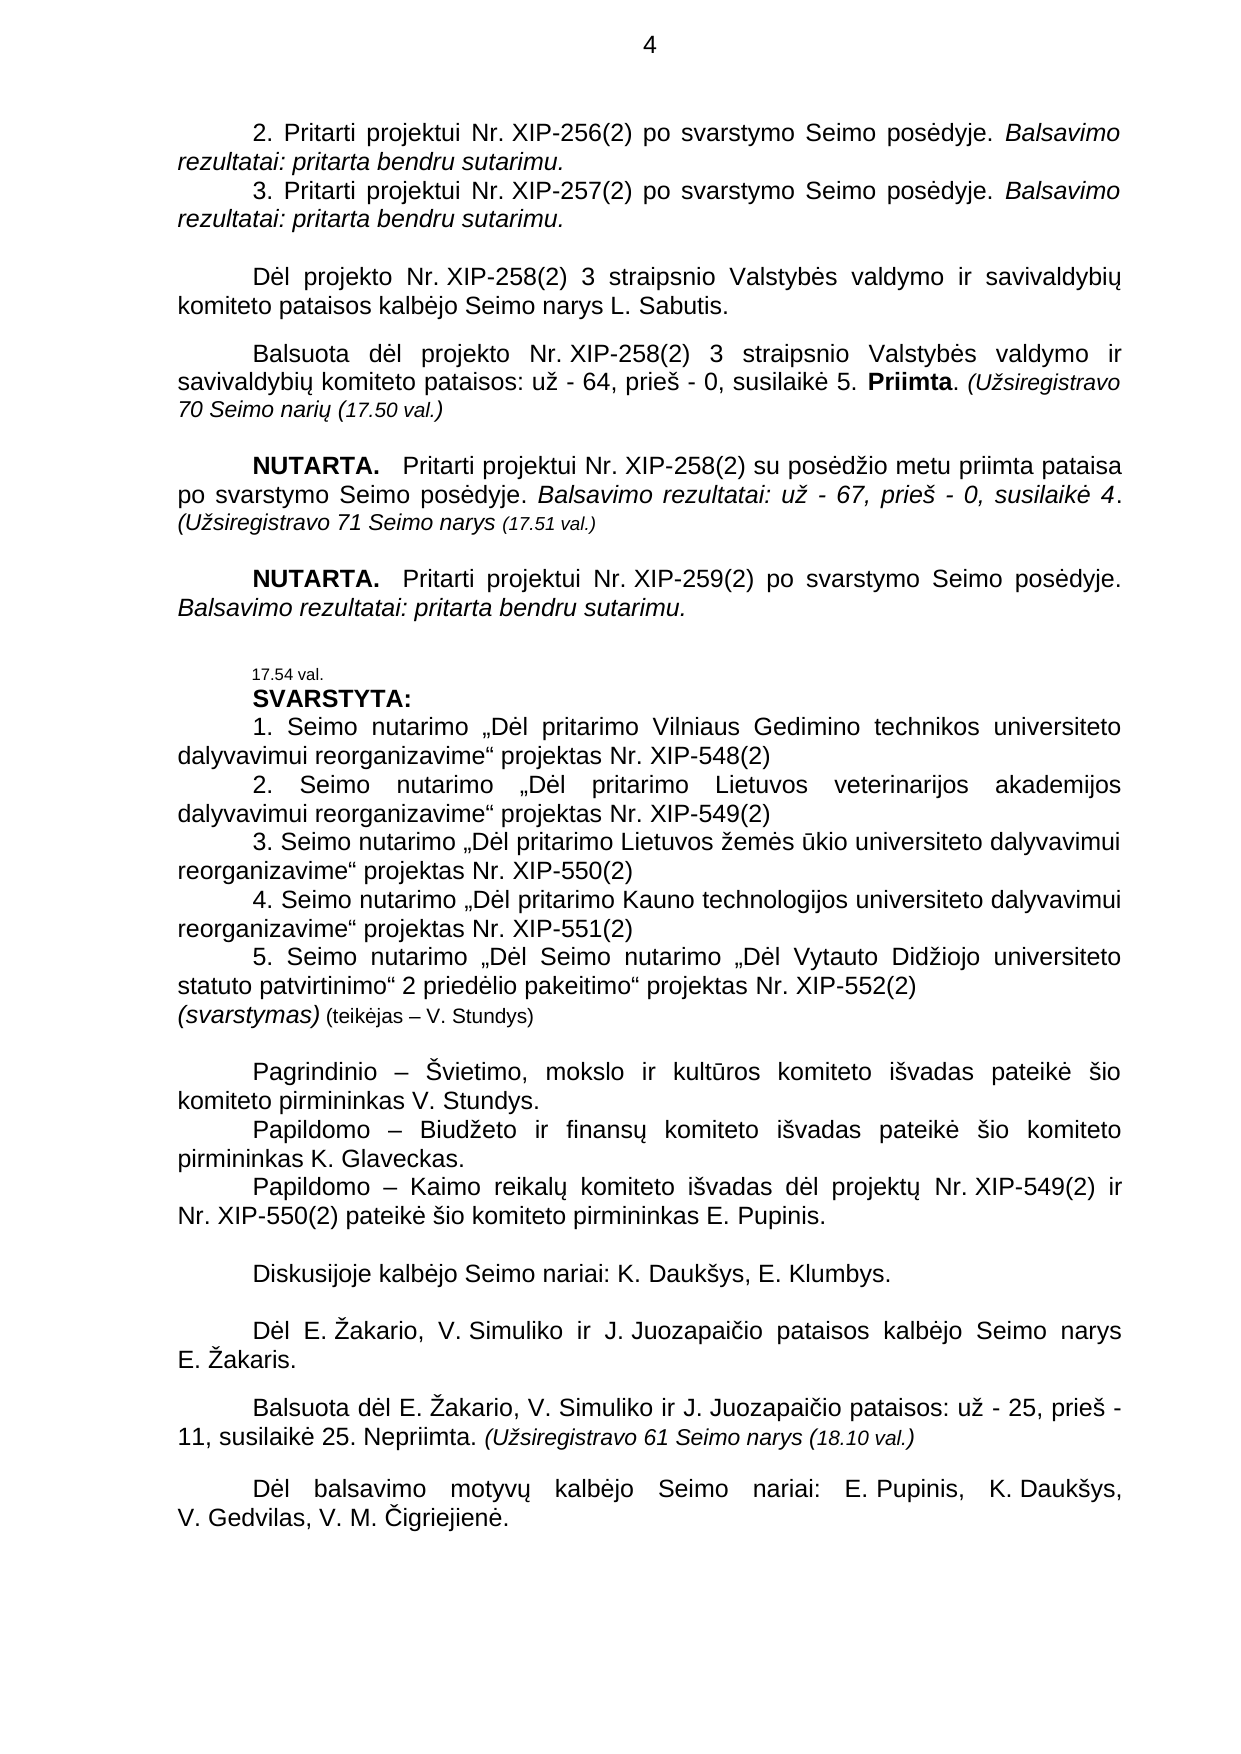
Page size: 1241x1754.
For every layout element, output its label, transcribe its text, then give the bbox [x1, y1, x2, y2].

text 3. Pritarti projektui Nr. XIP-257(2) po svarstymo Seimo posėdyje. Balsavimo rezultatai: pritarta bendru sutarimu. [177, 176, 1122, 233]
text 4. Seimo nutarimo „Dėl pritarimo Kauno technologijos universiteto dalyvavimui reorganizavime“ projektas Nr. XIP-551(2) [177, 885, 1122, 942]
text Pagrindinio – Švietimo, mokslo ir kultūros komiteto išvadas pateikė šio komiteto pirmininkas V. Stundys. [177, 1057, 1122, 1115]
text (svarstymas) (teikėjas – V. Stundys) [177, 1000, 1122, 1028]
text NUTARTA. Pritarti projektui Nr. XIP-258(2) su posėdžio metu priimta pataisa po svarstymo Seimo posėdyje. Balsavimo rezultatai: už - 67, prieš - 0, susilaikė 4. (Užsiregistravo 71 Seimo narys (17.51 val.) [177, 451, 1122, 535]
text Diskusijoje kalbėjo Seimo nariai: K. Daukšys, E. Klumbys. [177, 1258, 1122, 1287]
text 3. Seimo nutarimo „Dėl pritarimo Lietuvos žemės ūkio universiteto dalyvavimui reorganizavime“ projektas Nr. XIP-550(2) [177, 827, 1122, 885]
text 17.54 val. [177, 664, 1122, 683]
text Papildomo – Kaimo reikalų komiteto išvadas dėl projektų Nr. XIP-549(2) ir Nr. XIP-550(2) pateikė šio komiteto pirmininkas E. Pupinis. [177, 1172, 1122, 1230]
text NUTARTA. Pritarti projektui Nr. XIP-259(2) po svarstymo Seimo posėdyje. Balsavimo rezultatai: pritarta bendru sutarimu. [177, 564, 1122, 621]
text Dėl projekto Nr. XIP-258(2) 3 straipsnio Valstybės valdymo ir savivaldybių komiteto pataisos kalbėjo Seimo narys L. Sabutis. [177, 262, 1122, 319]
text 5. Seimo nutarimo „Dėl Seimo nutarimo „Dėl Vytauto Didžiojo universiteto statuto patvirtinimo“ 2 priedėlio pakeitimo“ projektas Nr. XIP-552(2) [177, 942, 1122, 1000]
text Balsuota dėl E. Žakario, V. Simuliko ir J. Juozapaičio pataisos: už - 25, prieš - 11, susilaikė 25. Nepriimta. (Užsiregistravo 61 Seimo narys (18.10 val.) [177, 1393, 1122, 1450]
text Dėl balsavimo motyvų kalbėjo Seimo nariai: E. Pupinis, K. Daukšys, V. Gedvilas, V. M. Čigriejienė. [177, 1474, 1122, 1532]
text 1. Seimo nutarimo „Dėl pritarimo Vilniaus Gedimino technikos universiteto dalyvavimui reorganizavime“ projektas Nr. XIP-548(2) [177, 712, 1122, 770]
text Balsuota dėl projekto Nr. XIP-258(2) 3 straipsnio Valstybės valdymo ir savivaldybių komiteto pataisos: už - 64, prieš - 0, susilaikė 5. Priimta. (Užsiregistravo 70 Seimo narių (17.50 val.) [177, 338, 1122, 422]
text Papildomo – Biudžeto ir finansų komiteto išvadas pateikė šio komiteto pirmininkas K. Glaveckas. [177, 1115, 1122, 1172]
text 2. Pritarti projektui Nr. XIP-256(2) po svarstymo Seimo posėdyje. Balsavimo rezultatai: pritarta bendru sutarimu. [177, 118, 1122, 176]
text Dėl E. Žakario, V. Simuliko ir J. Juozapaičio pataisos kalbėjo Seimo narys E. Žakaris. [177, 1316, 1122, 1373]
text 2. Seimo nutarimo „Dėl pritarimo Lietuvos veterinarijos akademijos dalyvavimui reorganizavime“ projektas Nr. XIP-549(2) [177, 770, 1122, 827]
text SVARSTYTA: [177, 683, 1122, 712]
